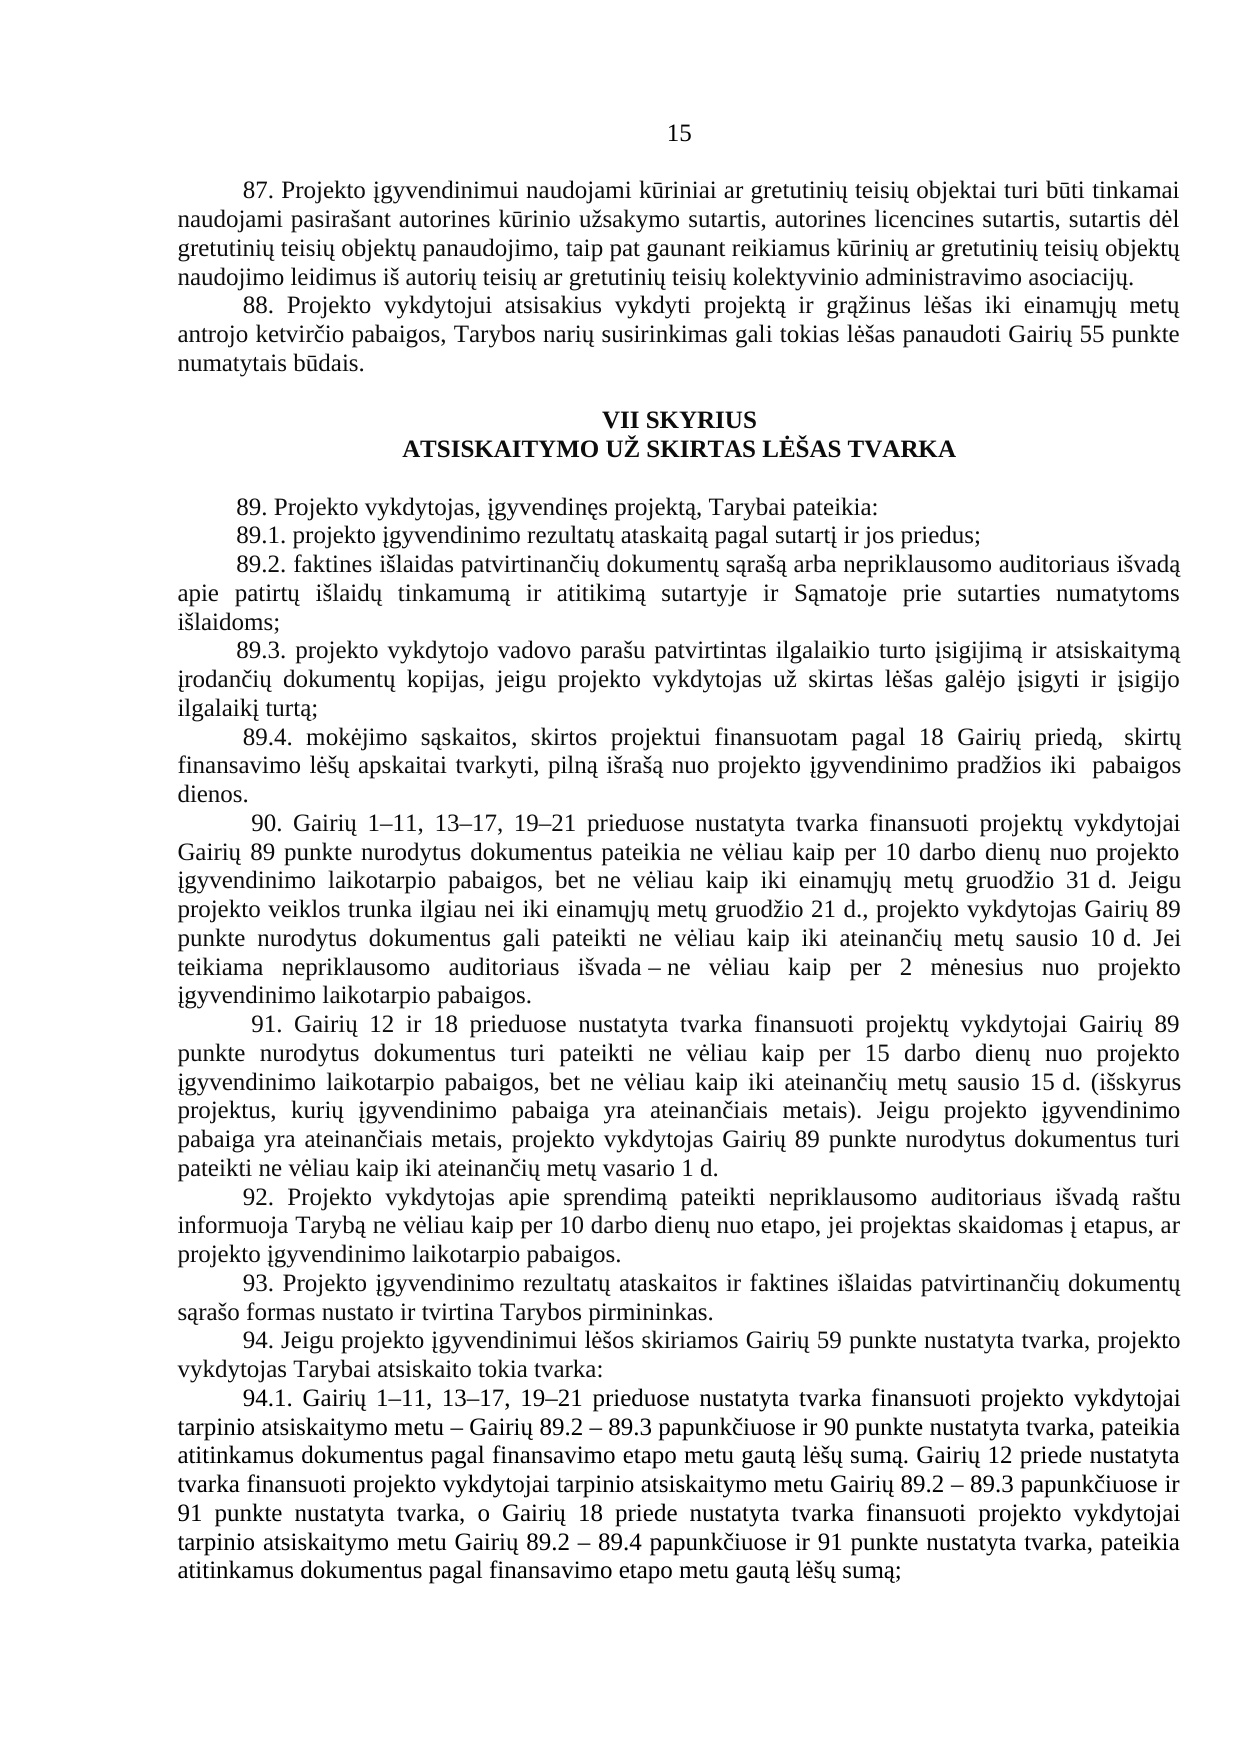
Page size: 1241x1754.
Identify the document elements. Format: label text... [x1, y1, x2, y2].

text 90. Gairių 1–11, 13–17, 19–21 prieduose nustatyta tvarka finansuoti projektų vykdytojai Gairių 89 punkte nurodytus dokumentus pateikia ne vėliau kaip per 10 darbo dienų nuo projekto įgyvendinimo laikotarpio pabaigos, bet ne vėliau kaip iki einamųjų metų gruodžio 31 d. Jeigu projekto veiklos trunka ilgiau nei iki einamųjų metų gruodžio 21 d., projekto vykdytojas Gairių 89 punkte nurodytus dokumentus gali pateikti ne vėliau kaip iki ateinančių metų sausio 10 d. Jei teikiama nepriklausomo auditoriaus išvada – ne vėliau kaip per 2 mėnesius nuo projekto įgyvendinimo laikotarpio pabaigos. [177, 808, 1181, 1009]
text 87. Projekto įgyvendinimui naudojami kūriniai ar gretutinių teisių objektai turi būti tinkamai naudojami pasirašant autorines kūrinio užsakymo sutartis, autorines licencines sutartis, sutartis dėl gretutinių teisių objektų panaudojimo, taip pat gaunant reikiamus kūrinių ar gretutinių teisių objektų naudojimo leidimus iš autorių teisių ar gretutinių teisių kolektyvinio administravimo asociacijų. [177, 176, 1181, 291]
text 92. Projekto vykdytojas apie sprendimą pateikti nepriklausomo auditoriaus išvadą raštu informuoja Tarybą ne vėliau kaip per 10 darbo dienų nuo etapo, jei projektas skaidomas į etapus, ar projekto įgyvendinimo laikotarpio pabaigos. [177, 1182, 1181, 1268]
text VII SKYRIUS [177, 406, 1181, 434]
text 93. Projekto įgyvendinimo rezultatų ataskaitos ir faktines išlaidas patvirtinančių dokumentų sąrašo formas nustato ir tvirtina Tarybos pirmininkas. [177, 1268, 1181, 1326]
text 91. Gairių 12 ir 18 prieduose nustatyta tvarka finansuoti projektų vykdytojai Gairių 89 punkte nurodytus dokumentus turi pateikti ne vėliau kaip per 15 darbo dienų nuo projekto įgyvendinimo laikotarpio pabaigos, bet ne vėliau kaip iki ateinančių metų sausio 15 d. (išskyrus projektus, kurių įgyvendinimo pabaiga yra ateinančiais metais). Jeigu projekto įgyvendinimo pabaiga yra ateinančiais metais, projekto vykdytojas Gairių 89 punkte nurodytus dokumentus turi pateikti ne vėliau kaip iki ateinančių metų vasario 1 d. [177, 1009, 1181, 1182]
text 89.2. faktines išlaidas patvirtinančių dokumentų sąrašą arba nepriklausomo auditoriaus išvadą apie patirtų išlaidų tinkamumą ir atitikimą sutartyje ir Sąmatoje prie sutarties numatytoms išlaidoms; [177, 549, 1181, 636]
text 94.1. Gairių 1–11, 13–17, 19–21 prieduose nustatyta tvarka finansuoti projekto vykdytojai tarpinio atsiskaitymo metu – Gairių 89.2 – 89.3 papunkčiuose ir 90 punkte nustatyta tvarka, pateikia atitinkamus dokumentus pagal finansavimo etapo metu gautą lėšų sumą. Gairių 12 priede nustatyta tvarka finansuoti projekto vykdytojai tarpinio atsiskaitymo metu Gairių 89.2 – 89.3 papunkčiuose ir 91 punkte nustatyta tvarka, o Gairių 18 priede nustatyta tvarka finansuoti projekto vykdytojai tarpinio atsiskaitymo metu Gairių 89.2 – 89.4 papunkčiuose ir 91 punkte nustatyta tvarka, pateikia atitinkamus dokumentus pagal finansavimo etapo metu gautą lėšų sumą; [177, 1383, 1181, 1584]
text 88. Projekto vykdytojui atsisakius vykdyti projektą ir grąžinus lėšas iki einamųjų metų antrojo ketvirčio pabaigos, Tarybos narių susirinkimas gali tokias lėšas panaudoti Gairių 55 punkte numatytais būdais. [177, 291, 1181, 377]
text 89.1. projekto įgyvendinimo rezultatų ataskaitą pagal sutartį ir jos priedus; [177, 521, 1181, 549]
text ATSISKAITYMO UŽ SKIRTAS LĖŠAS TVARKA [177, 434, 1181, 463]
text 94. Jeigu projekto įgyvendinimui lėšos skiriamos Gairių 59 punkte nustatyta tvarka, projekto vykdytojas Tarybai atsiskaito tokia tvarka: [177, 1326, 1181, 1383]
text 89.4. mokėjimo sąskaitos, skirtos projektui finansuotam pagal 18 Gairių priedą, skirtų finansavimo lėšų apskaitai tvarkyti, pilną išrašą nuo projekto įgyvendinimo pradžios iki pabaigos dienos. [177, 722, 1181, 808]
text 89.3. projekto vykdytojo vadovo parašu patvirtintas ilgalaikio turto įsigijimą ir atsiskaitymą įrodančių dokumentų kopijas, jeigu projekto vykdytojas už skirtas lėšas galėjo įsigyti ir įsigijo ilgalaikį turtą; [177, 636, 1181, 722]
text 89. Projekto vykdytojas, įgyvendinęs projektą, Tarybai pateikia: [177, 492, 1181, 521]
